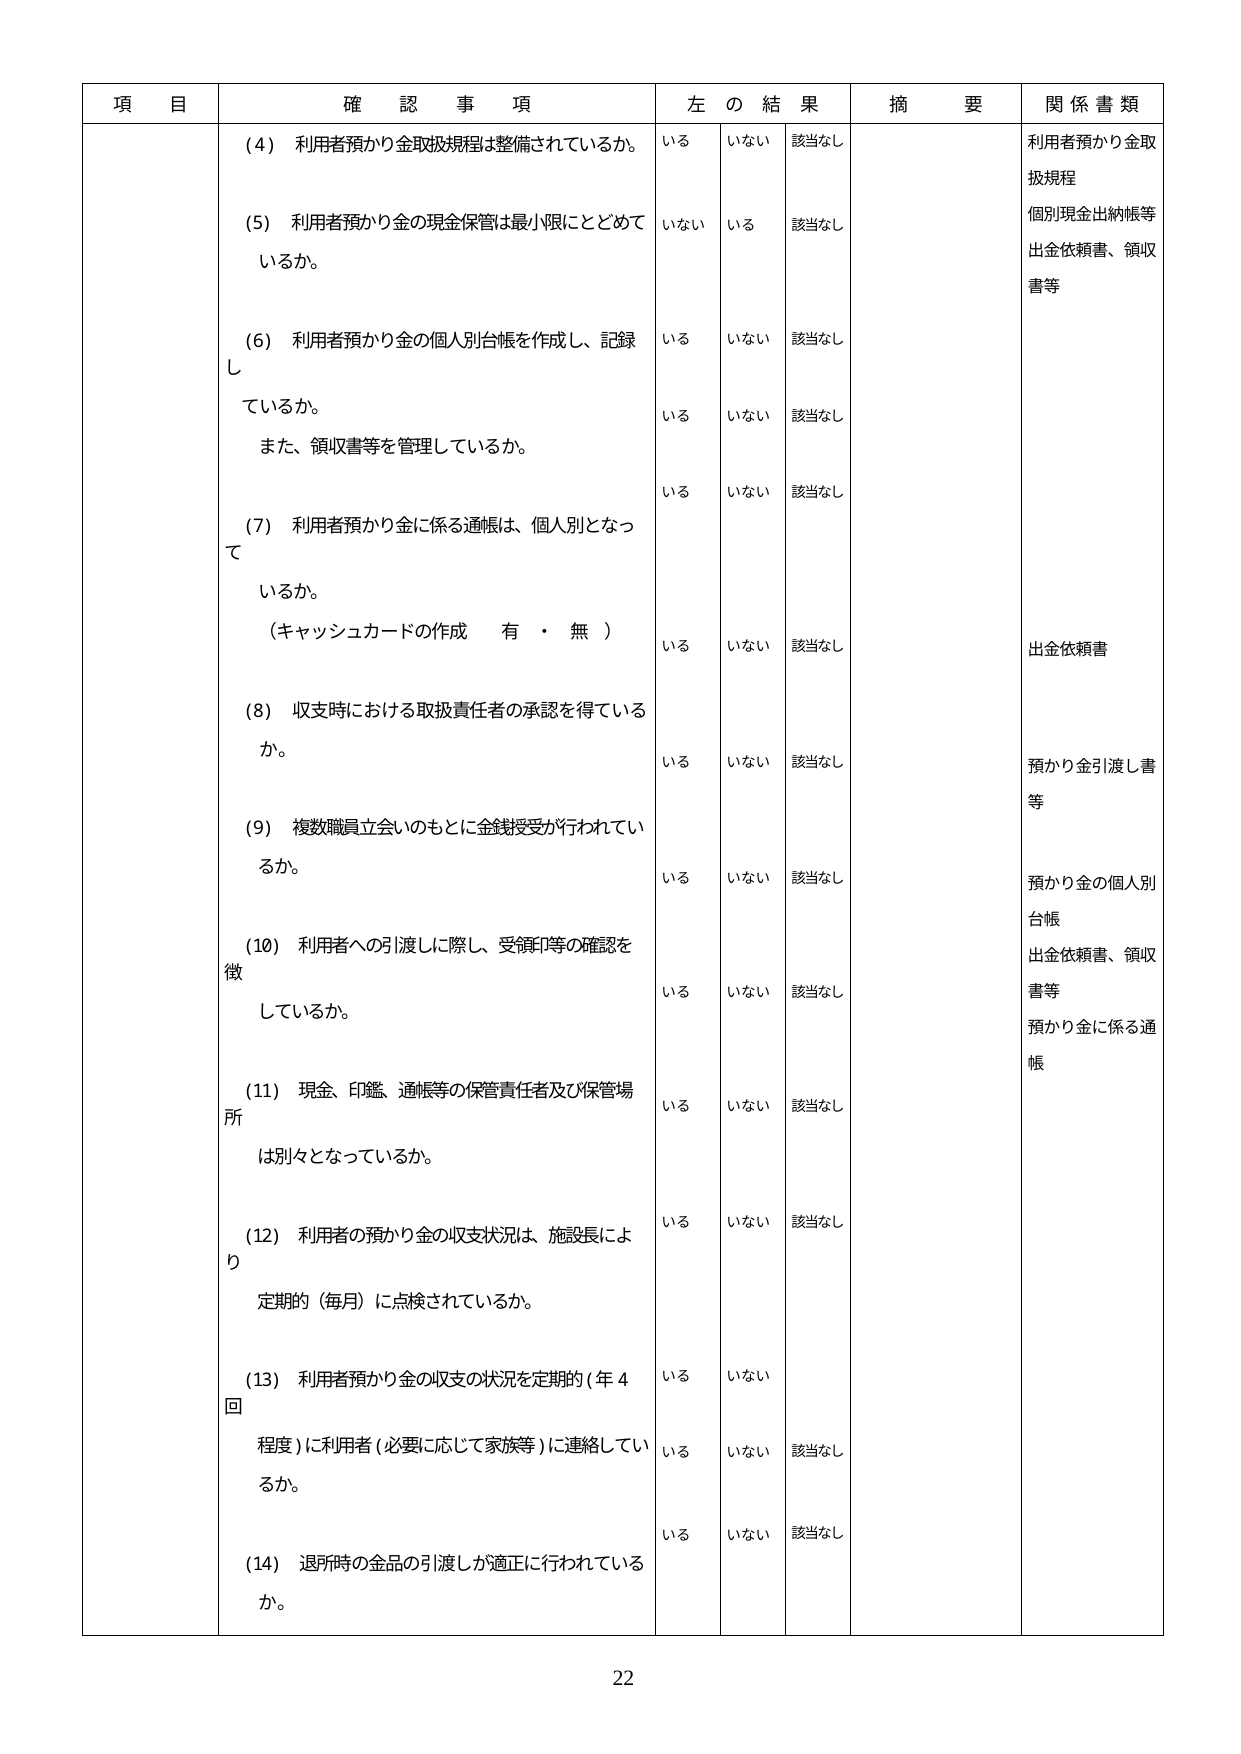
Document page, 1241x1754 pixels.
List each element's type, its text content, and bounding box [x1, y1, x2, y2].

table_cell いない いる いない いない いない いない いない いない いない いない いない いない いない いない [721, 124, 785, 1635]
table_cell (4) 利用者預かり金取扱規程は整備されているか。 (5) 利用者預かり金の現金保管は最小限にとどめて いるか。 (6) 利用者預かり金の個人別台帳を作成し、記録し ているか。 また、領収書等を管理しているか。 (7) 利用者預かり金に係る通帳は、個人別となって いるか。 （キャッシュカードの作成 有 ・ 無 ） (8) 収支時における取扱責任者の承認を得ている か。 (9) 複数職員立会いのもとに金銭授受が行われてい るか。 (10) 利用者への引渡しに際し、受領印等の確認を徴 しているか。 (11) 現金、印鑑、通帳等の保管責任者及び保管場所 は別々となっているか。 (12) 利用者の預かり金の収支状況は、施設長により 定期的（毎月）に点検されているか。 (13) 利用者預かり金の収支の状況を定期的(年4回 程度)に利用者(必要に応じて家族等)に連絡してい るか。 (14) 退所時の金品の引渡しが適正に行われている か。 [219, 124, 655, 1635]
table_header 関係書類 [1022, 84, 1163, 122]
table_cell [83, 124, 218, 1635]
table_cell いる いない いる いる いる いる いる いる いる いる いる いる いる いる [656, 124, 720, 1635]
table_cell 該当なし 該当なし 該当なし 該当なし 該当なし 該当なし 該当なし 該当なし 該当なし 該当なし 該当なし 該当なし 該当なし [786, 124, 850, 1635]
table_header 摘 要 [851, 84, 1021, 122]
table_cell [851, 124, 1021, 1635]
table_cell 利用者預かり金取 扱規程 個別現金出納帳等 出金依頼書、領収 書等 出金依頼書 預かり金引渡し書 等 預かり金の個人別 台帳 出金依頼書、領収 書等 預かり金に係る通 帳 [1022, 124, 1163, 1635]
table_header 項 目 [83, 84, 218, 122]
table_header 左 の 結 果 [656, 84, 850, 122]
table_header 確 認 事 項 [219, 84, 655, 122]
